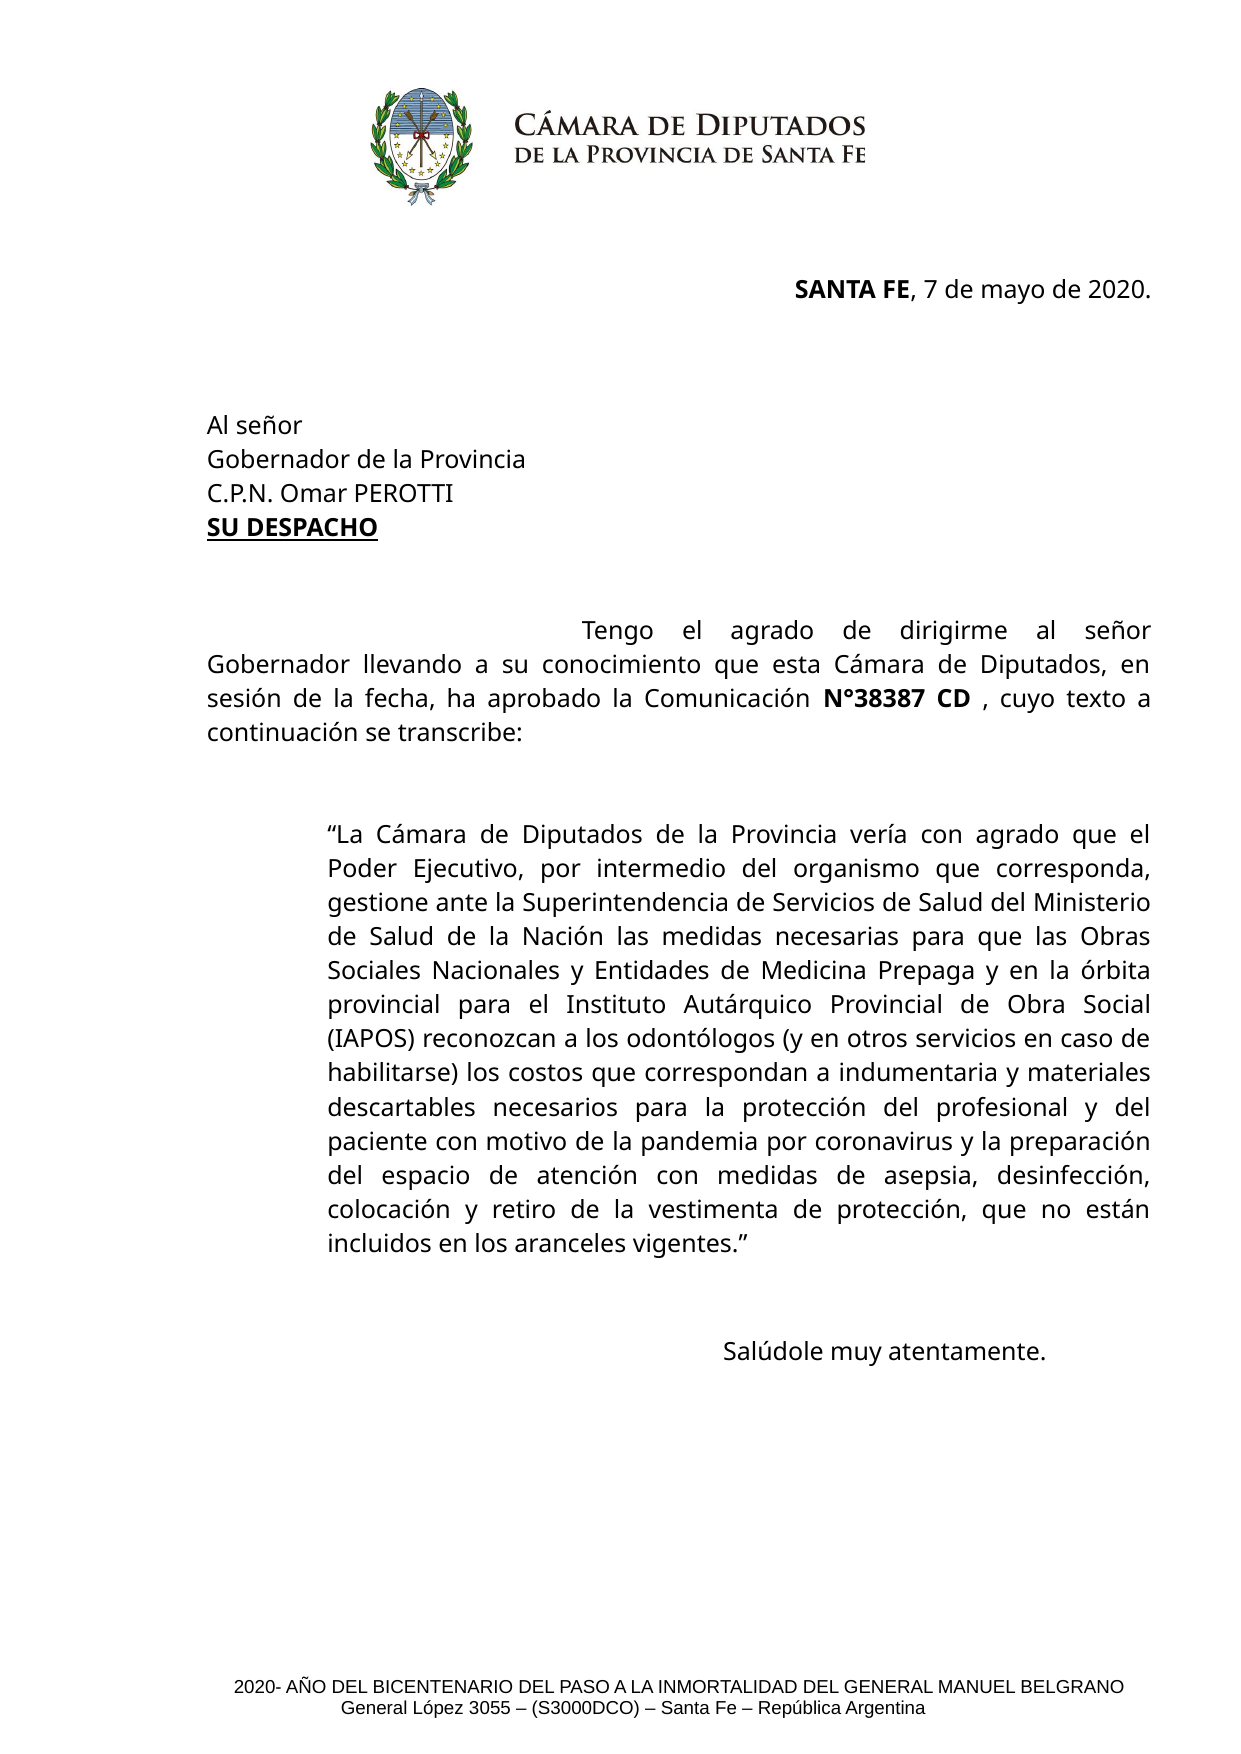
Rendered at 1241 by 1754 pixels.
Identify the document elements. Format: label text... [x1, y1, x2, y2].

text Salúdole muy atentamente. [649, 1333, 1152, 1368]
text Al señor [207, 408, 1152, 442]
text “La Cámara de Diputados de la Provincia vería con agrado que el Poder Ejecutivo, por intermedio del organismo que corresponda, gestione ante la Superintendencia de Servicios de Salud del Ministerio de Salud de la Nación las medidas necesarias para que las Obras Sociales Nacionales y Entidades de Medicina Prepaga y en la órbita provincial para el Instituto Autárquico Provincial de Obra Social (IAPOS) reconozcan a los odontólogos (y en otros servicios en caso de habilitarse) los costos que correspondan a indumentaria y materiales descartables necesarios para la protección del profesional y del paciente con motivo de la pandemia por coronavirus y la preparación del espacio de atención con medidas de asepsia, desinfección, colocación y retiro de la vestimenta de protección, que no están incluidos en los aranceles vigentes.” [327, 817, 1152, 1259]
text C.P.N. Omar PEROTTI [207, 476, 1152, 510]
text SANTA FE, 7 de mayo de 2020. [207, 272, 1152, 306]
text SU DESPACHO [207, 510, 1152, 544]
text Gobernador de la Provincia [207, 442, 1152, 476]
text Tengo el agrado de dirigirme al señor Gobernador llevando a su conocimiento que esta Cámara de Diputados, en sesión de la fecha, ha aprobado la Comunicación N°38387 CD , cuyo texto a continuación se transcribe: [207, 612, 1152, 748]
picture [370, 88, 866, 210]
